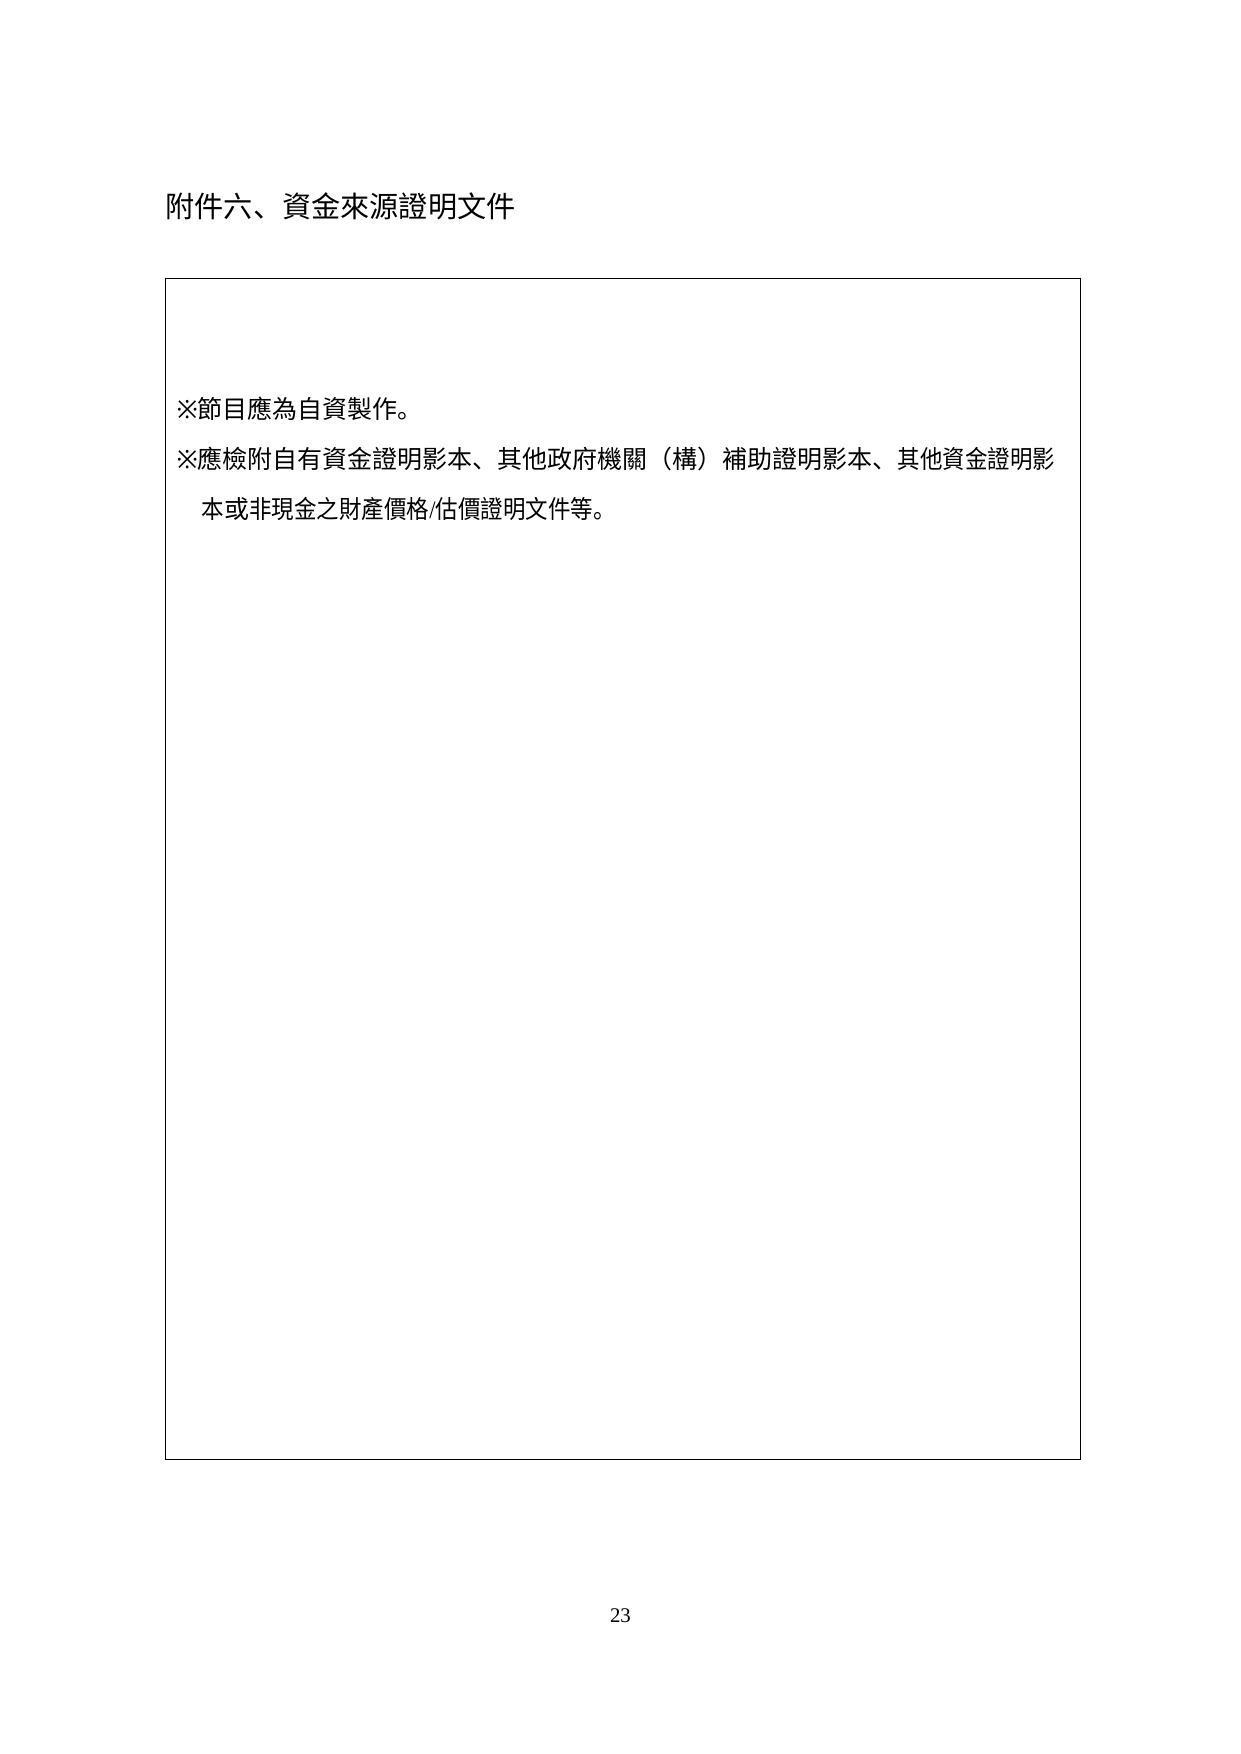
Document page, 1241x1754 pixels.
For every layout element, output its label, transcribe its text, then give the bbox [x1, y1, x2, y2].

text 附件六、資金來源證明文件 [165, 178, 1075, 228]
table_header ※節目應為自資製作。 ※應檢附自有資金證明影本、其他政府機關（構）補助證明影本、其他資金證明影本或非現金之財產價格/估價證明文件等。 [166, 279, 1080, 1459]
